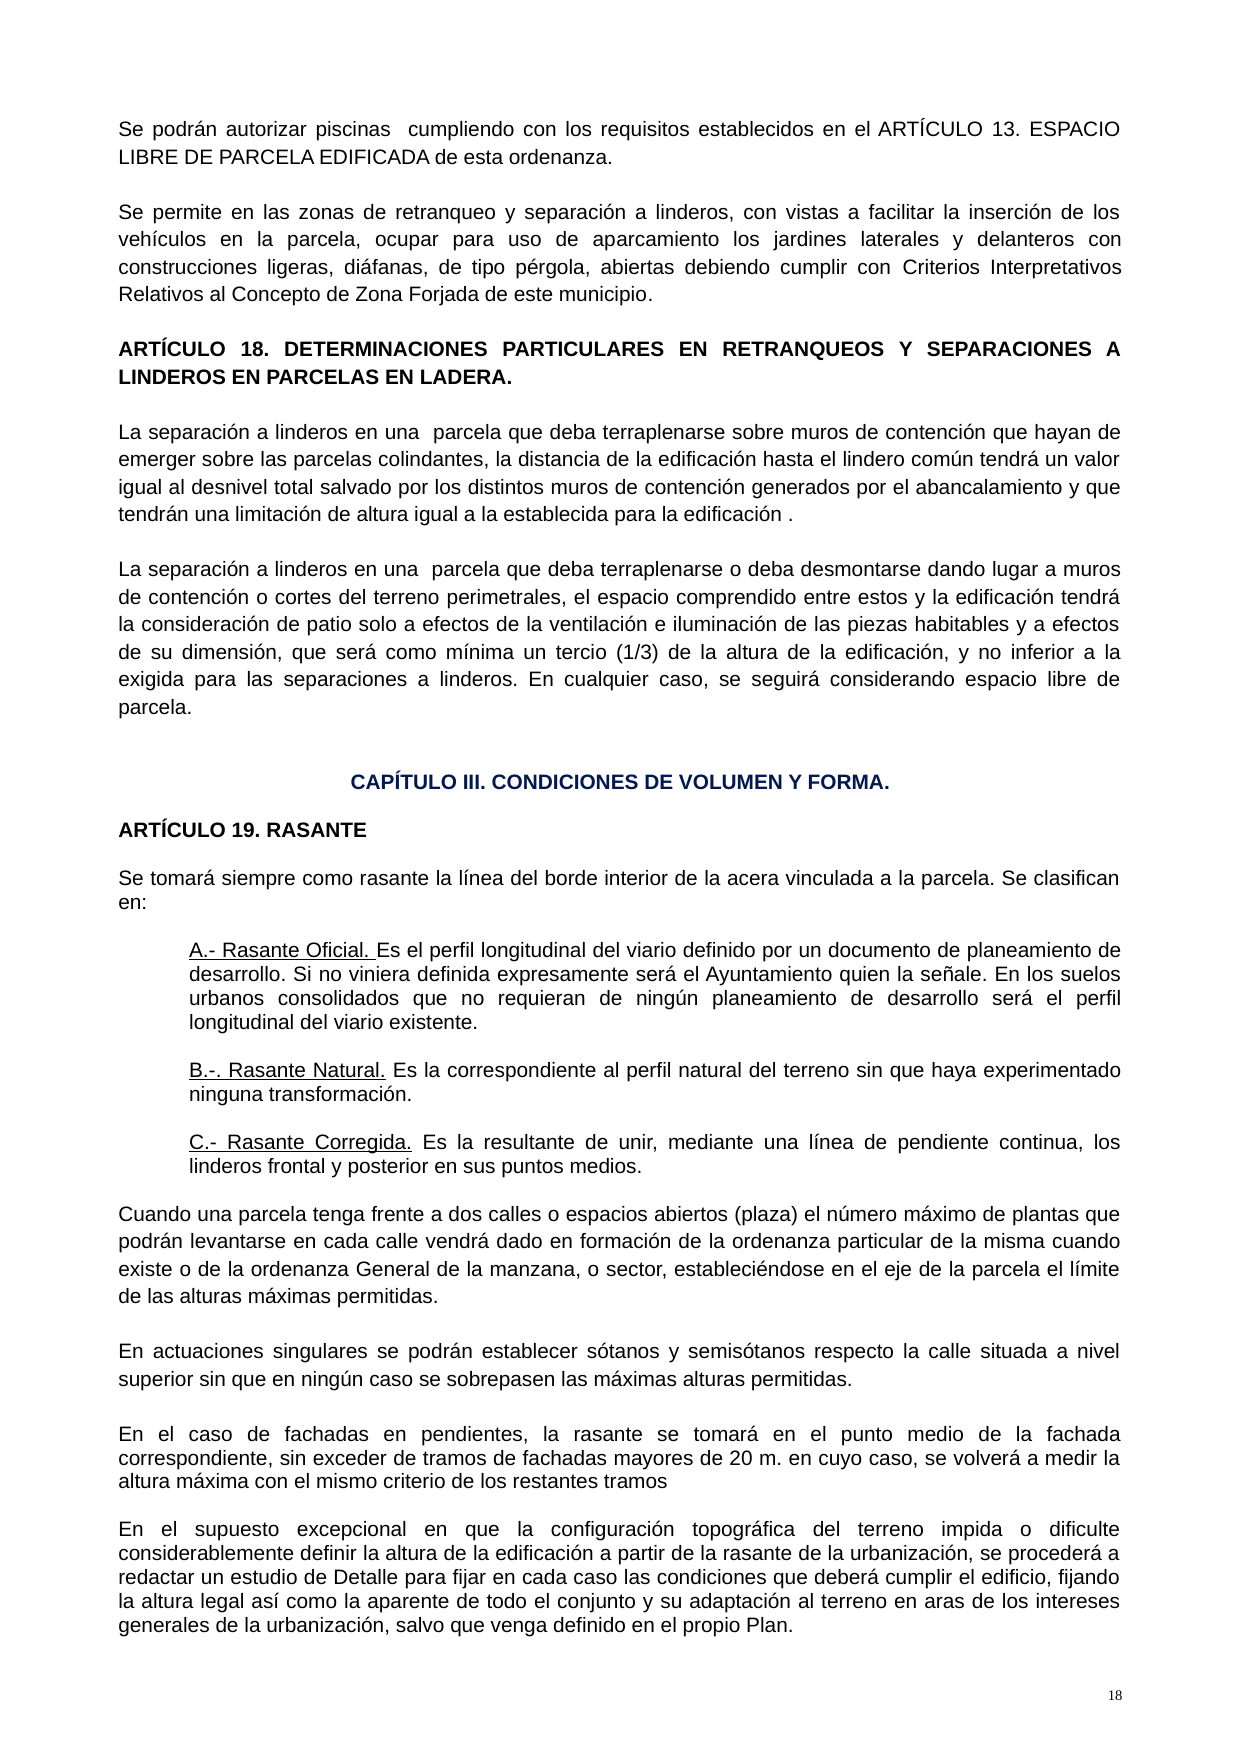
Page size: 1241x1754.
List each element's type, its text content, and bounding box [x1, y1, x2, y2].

text En el caso de fachadas en pendientes, la rasante se tomará en el punto medio de la fachada correspondiente, sin exceder de tramos de fachadas mayores de 20 m. en cuyo caso, se volverá a medir la altura máxima con el mismo criterio de los restantes tramos [118, 1421, 1122, 1493]
text En el supuesto excepcional en que la configuración topográfica del terreno impida o dificulte considerablemente definir la altura de la edificación a partir de la rasante de la urbanización, se procederá a redactar un estudio de Detalle para fijar en cada caso las condiciones que deberá cumplir el edificio, fijando la altura legal así como la aparente de todo el conjunto y su adaptación al terreno en aras de los intereses generales de la urbanización, salvo que venga definido en el propio Plan. [118, 1517, 1122, 1637]
text A.- Rasante Oficial. Es el perfil longitudinal del viario definido por un documento de planeamiento de desarrollo. Si no viniera definida expresamente será el Ayuntamiento quien la señale. En los suelos urbanos consolidados que no requieran de ningún planeamiento de desarrollo será el perfil longitudinal del viario existente. [189, 938, 1122, 1034]
list Se podrán autorizar piscinas cumpliendo con los requisitos establecidos en el ARTÍCULO 13. ESPACIO LIBRE DE PARCELA EDIFICADA de esta ordenanza. [118, 117, 1122, 169]
text B.-. Rasante Natural. Es la correspondiente al perfil natural del terreno sin que haya experimentado ninguna transformación. [189, 1058, 1122, 1106]
text Se tomará siempre como rasante la línea del borde interior de la acera vinculada a la parcela. Se clasifican en: [118, 866, 1122, 914]
text C.- Rasante Corregida. Es la resultante de unir, mediante una línea de pendiente continua, los linderos frontal y posterior en sus puntos medios. [189, 1129, 1122, 1177]
text CAPÍTULO III. CONDICIONES DE VOLUMEN Y FORMA. [118, 770, 1122, 794]
text ARTÍCULO 19. RASANTE [118, 818, 1122, 842]
list En actuaciones singulares se podrán establecer sótanos y semisótanos respecto la calle situada a nivel superior sin que en ningún caso se sobrepasen las máximas alturas permitidas. [118, 1339, 1122, 1390]
list ARTÍCULO 18. DETERMINACIONES PARTICULARES EN RETRANQUEOS Y SEPARACIONES A LINDEROS EN PARCELAS EN LADERA. [118, 337, 1122, 389]
list Se permite en las zonas de retranqueo y separación a linderos, con vistas a facilitar la inserción de los vehículos en la parcela, ocupar para uso de aparcamiento los jardines laterales y delanteros con construcciones ligeras, diáfanas, de tipo pérgola, abiertas debiendo cumplir con Criterios Interpretativos Relativos al Concepto de Zona Forjada de este municipio. [118, 200, 1122, 306]
list Cuando una parcela tenga frente a dos calles o espacios abiertos (plaza) el número máximo de plantas que podrán levantarse en cada calle vendrá dado en formación de la ordenanza particular de la misma cuando existe o de la ordenanza General de la manzana, o sector, estableciéndose en el eje de la parcela el límite de las alturas máximas permitidas. [118, 1201, 1122, 1308]
list La separación a linderos en una parcela que deba terraplenarse o deba desmontarse dando lugar a muros de contención o cortes del terreno perimetrales, el espacio comprendido entre estos y la edificación tendrá la consideración de patio solo a efectos de la ventilación e iluminación de las piezas habitables y a efectos de su dimensión, que será como mínima un tercio (1/3) de la altura de la edificación, y no inferior a la exigida para las separaciones a linderos. En cualquier caso, se seguirá considerando espacio libre de parcela. [118, 557, 1122, 719]
list La separación a linderos en una parcela que deba terraplenarse sobre muros de contención que hayan de emerger sobre las parcelas colindantes, la distancia de la edificación hasta el lindero común tendrá un valor igual al desnivel total salvado por los distintos muros de contención generados por el abancalamiento y que tendrán una limitación de altura igual a la establecida para la edificación . [118, 420, 1122, 526]
